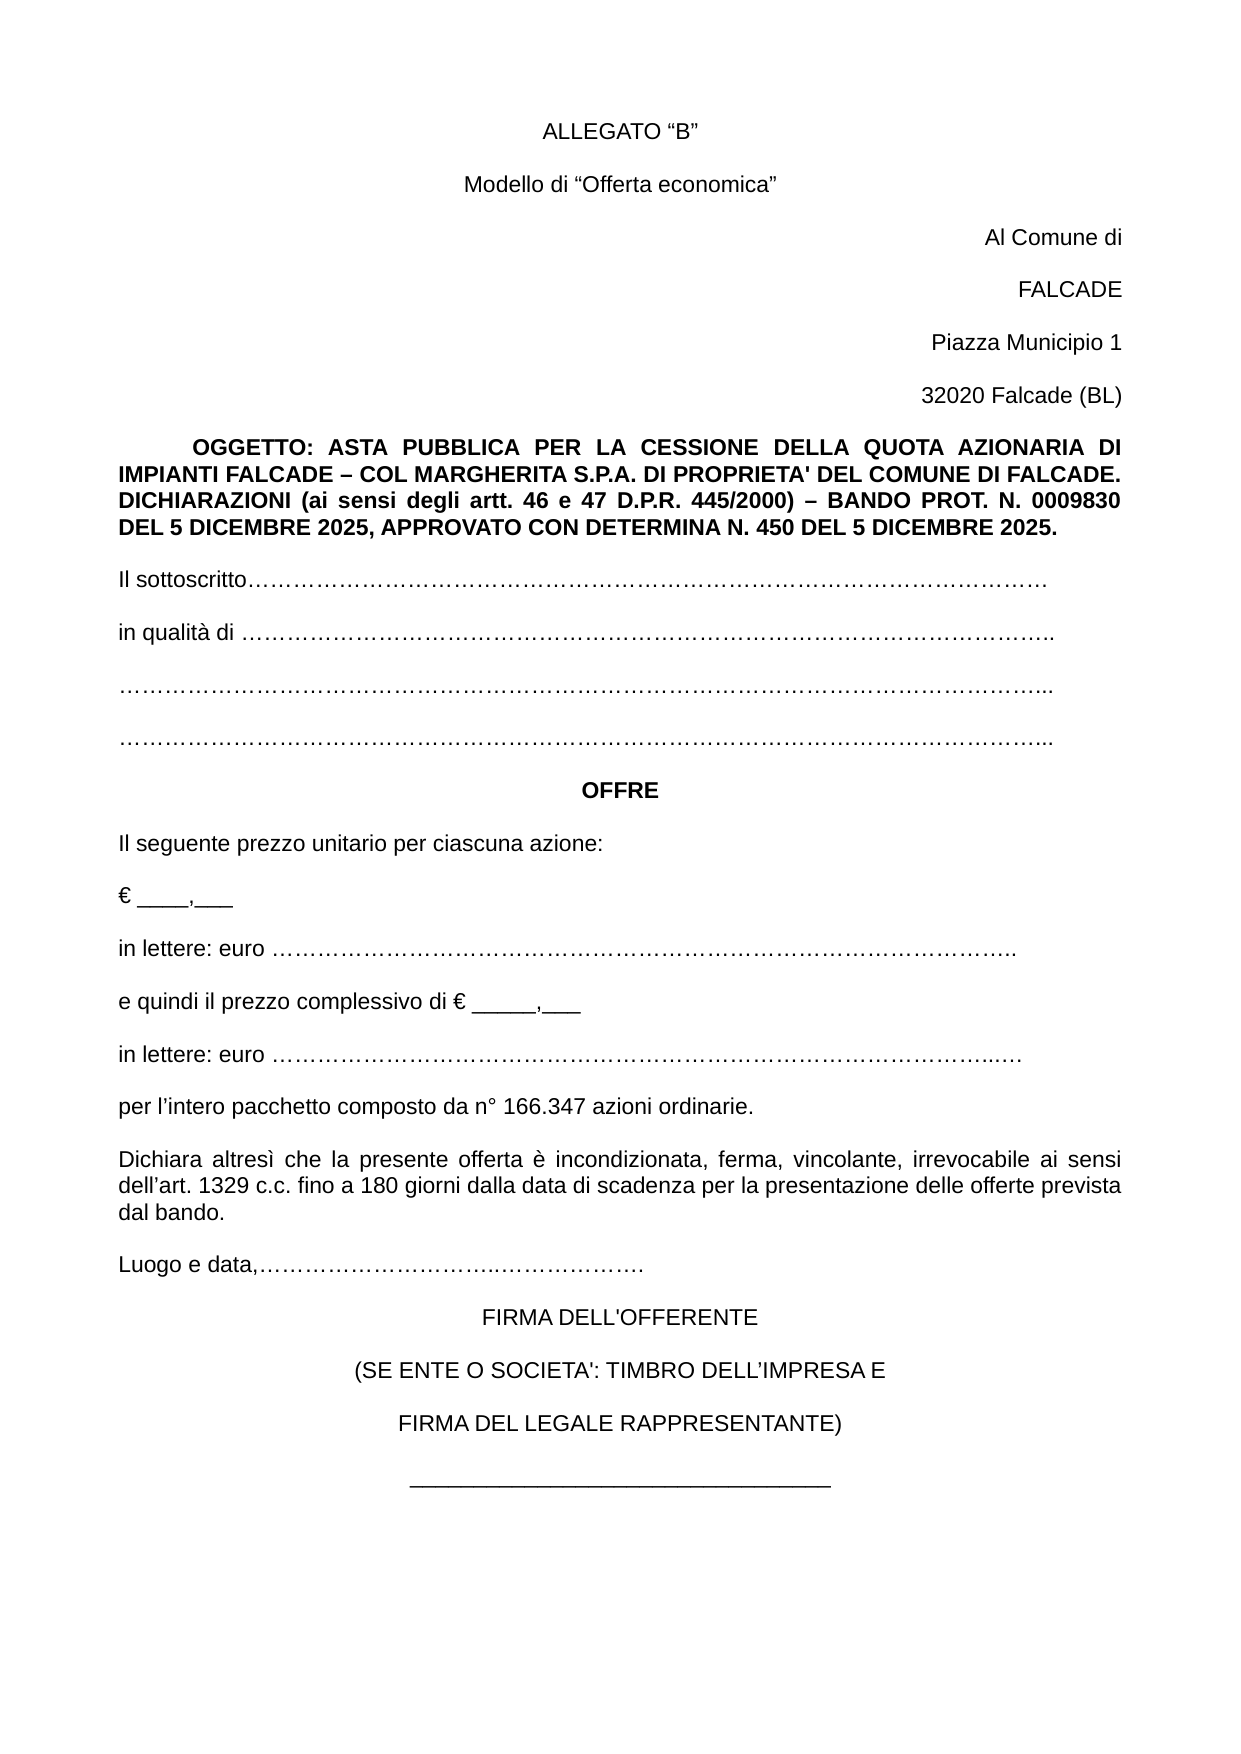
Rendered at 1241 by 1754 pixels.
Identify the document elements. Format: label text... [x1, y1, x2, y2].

text FIRMA DELL'OFFERENTE [118, 1304, 1122, 1330]
text OGGETTO: ASTA PUBBLICA PER LA CESSIONE DELLA QUOTA AZIONARIA DI IMPIANTI FALCADE – COL MARGHERITA S.P.A. DI PROPRIETA' DEL COMUNE DI FALCADE. DICHIARAZIONI (ai sensi degli artt. 46 e 47 D.P.R. 445/2000) – BANDO PROT. N. 0009830 DEL 5 DICEMBRE 2025, APPROVATO CON DETERMINA N. 450 DEL 5 DICEMBRE 2025. [118, 434, 1122, 540]
text in lettere: euro …………………………………………………………………………………...… [118, 1041, 1122, 1067]
text per l’intero pacchetto composto da n° 166.347 azioni ordinarie. [118, 1093, 1122, 1119]
text …………………………………………………………………………………………………………... [118, 672, 1122, 698]
text Modello di “Offerta economica” [118, 171, 1122, 197]
text _________________________________ [118, 1462, 1122, 1488]
text Dichiara altresì che la presente offerta è incondizionata, ferma, vincolante, irrevocabile ai sensi dell’art. 1329 c.c. fino a 180 giorni dalla data di scadenza per la presentazione delle offerte prevista dal bando. [118, 1146, 1122, 1225]
text FALCADE [118, 276, 1122, 303]
text Piazza Municipio 1 [118, 329, 1122, 355]
text Al Comune di [118, 223, 1122, 250]
text Il sottoscritto…………………………………………………………………………………………… [118, 566, 1122, 592]
text OFFRE [118, 777, 1122, 803]
text (SE ENTE O SOCIETA': TIMBRO DELL’IMPRESA E [118, 1357, 1122, 1383]
text FIRMA DEL LEGALE RAPPRESENTANTE) [118, 1409, 1122, 1436]
text Il seguente prezzo unitario per ciascuna azione: [118, 830, 1122, 856]
text …………………………………………………………………………………………………………... [118, 724, 1122, 751]
text in qualità di …………………………………………………………………………………………….. [118, 619, 1122, 645]
text in lettere: euro …………………………………………………………………………………….. [118, 935, 1122, 961]
text € ____,___ [118, 882, 1122, 909]
text e quindi il prezzo complessivo di € _____,___ [118, 988, 1122, 1014]
text ALLEGATO “B” [118, 118, 1122, 144]
text 32020 Falcade (BL) [118, 382, 1122, 408]
text Luogo e data,…………………………..………………. [118, 1251, 1122, 1278]
